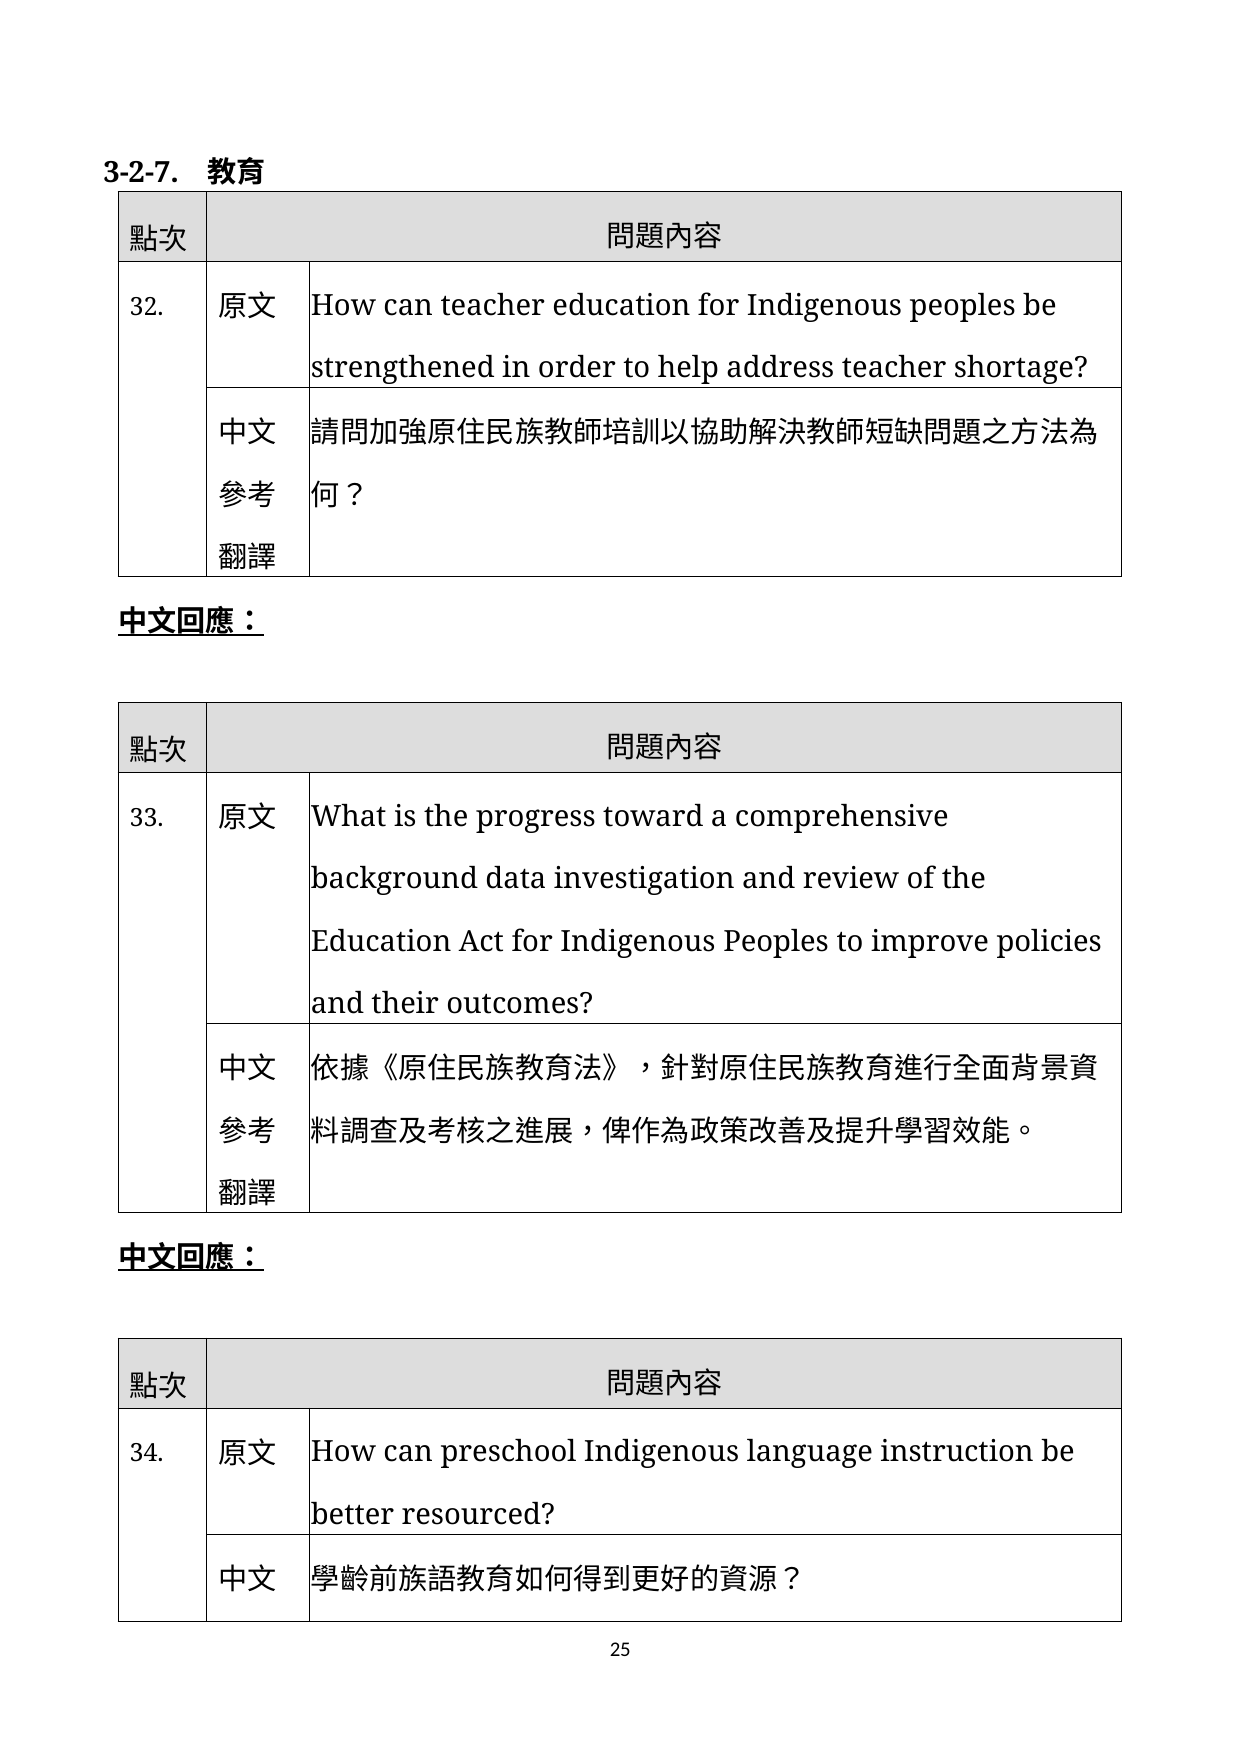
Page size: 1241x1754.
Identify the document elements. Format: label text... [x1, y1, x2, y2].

table_cell How can teacher education for Indigenous peoples be strengthened in order to help address teacher shortage? [310, 262, 1121, 387]
table_cell 請問加強原住民族教師培訓以協助解決教師短缺問題之方法為何？ [310, 388, 1121, 576]
table_cell 原文 [207, 773, 309, 1023]
table_cell 學齡前族語教育如何得到更好的資源？ [310, 1535, 1121, 1621]
table_cell 中文參考翻譯 [207, 1024, 309, 1212]
table_header 點次 [119, 1339, 206, 1408]
table_header 點次 [119, 703, 206, 772]
table_header 問題內容 [207, 192, 1121, 261]
table_cell 原文 [207, 262, 309, 387]
table_cell 原文 [207, 1409, 309, 1534]
table_header 點次 [119, 192, 206, 261]
table_cell [119, 262, 206, 576]
table_cell How can preschool Indigenous language instruction be better resourced? [310, 1409, 1121, 1534]
list 教育 [103, 129, 1122, 191]
table_cell What is the progress toward a comprehensive background data investigation and review of the Education Act for Indigenous Peoples to improve policies and their outcomes? [310, 773, 1121, 1023]
table_header 問題內容 [207, 703, 1121, 772]
table_cell 中文 [207, 1535, 309, 1621]
text 中文回應： [118, 1213, 1122, 1275]
text 中文回應： [118, 577, 1122, 639]
table_cell 依據《原住民族教育法》，針對原住民族教育進行全面背景資料調查及考核之進展，俾作為政策改善及提升學習效能。 [310, 1024, 1121, 1212]
table_cell [119, 773, 206, 1212]
table_cell [119, 1409, 206, 1621]
table_cell 中文參考翻譯 [207, 388, 309, 576]
table_header 問題內容 [207, 1339, 1121, 1408]
